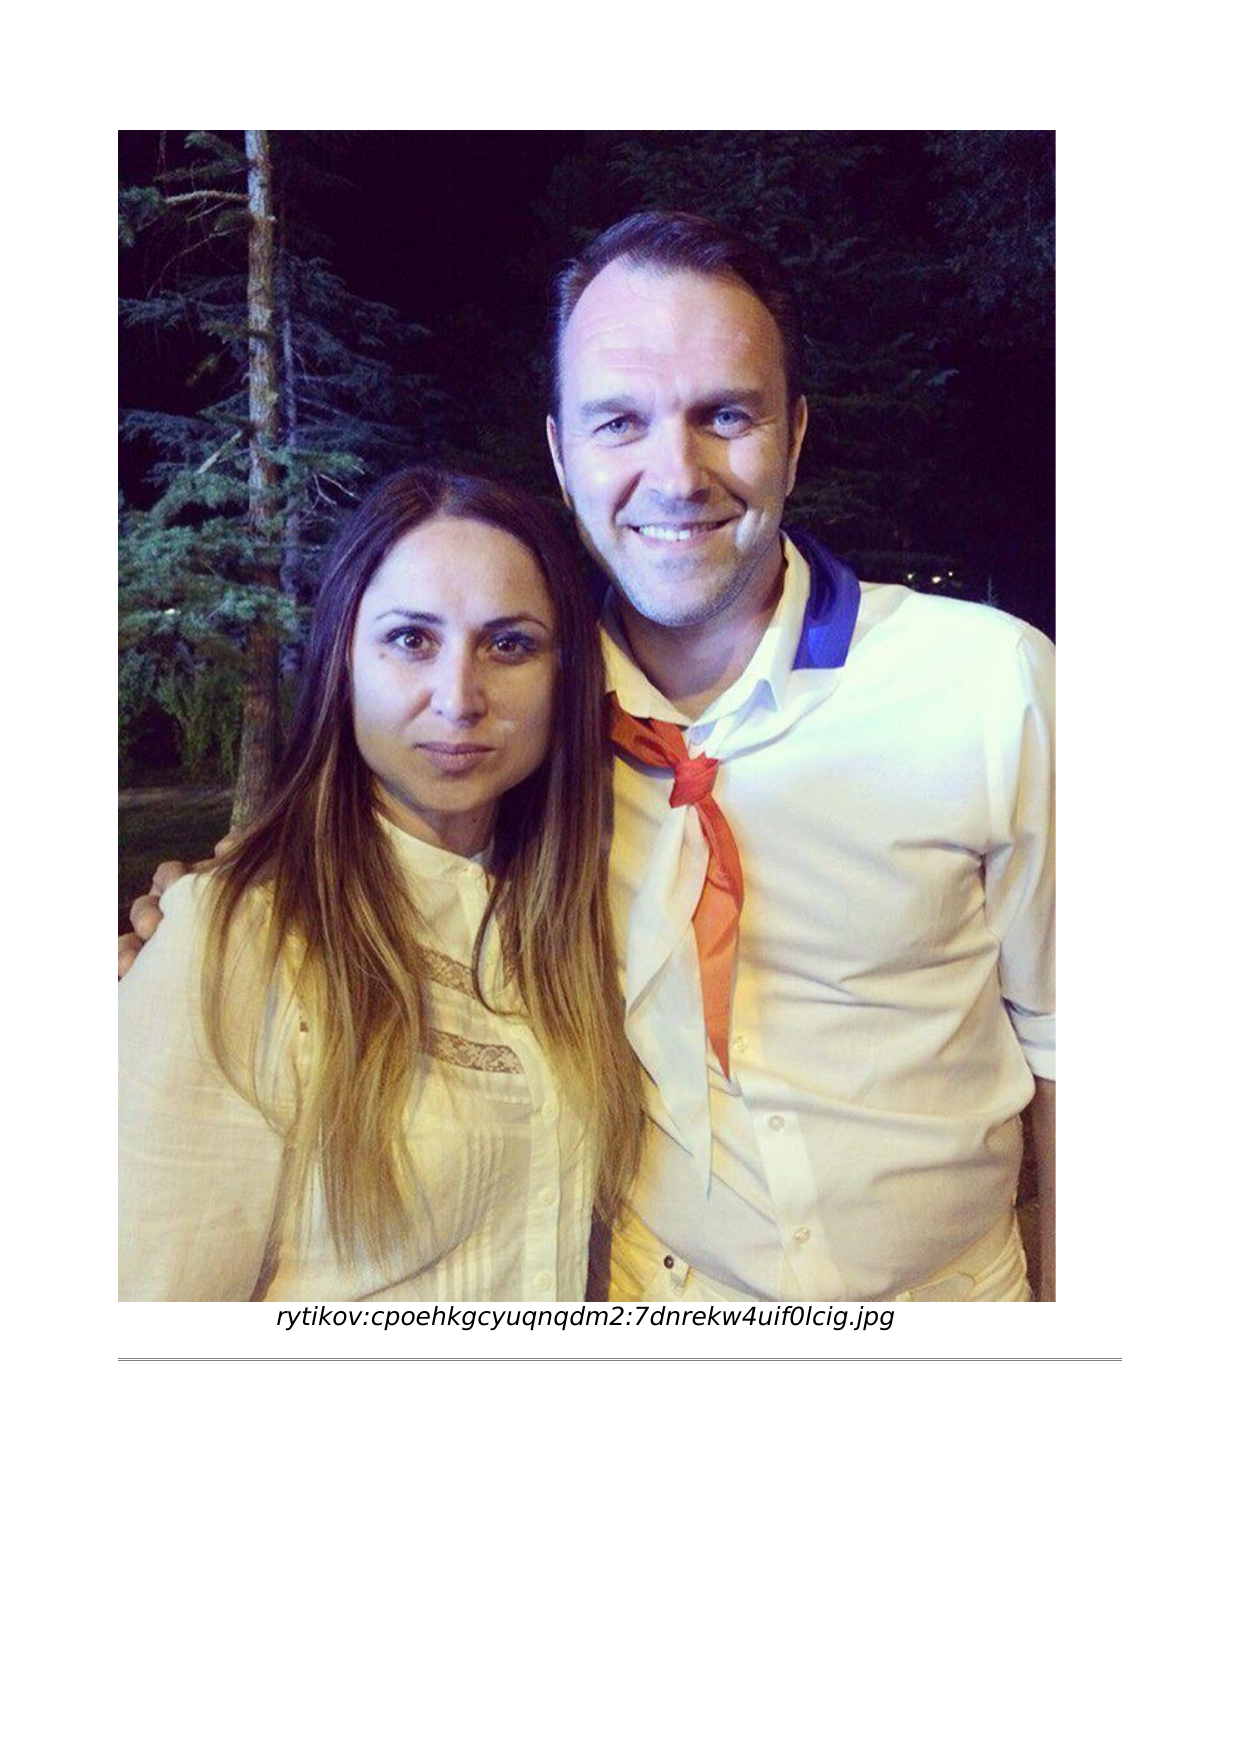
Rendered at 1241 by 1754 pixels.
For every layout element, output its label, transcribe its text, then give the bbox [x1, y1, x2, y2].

text rytikov:cpoehkgcyuqnqdm2:7dnrekw4uif0lcig.jpg [118, 1302, 1056, 1331]
picture [118, 130, 1056, 1302]
